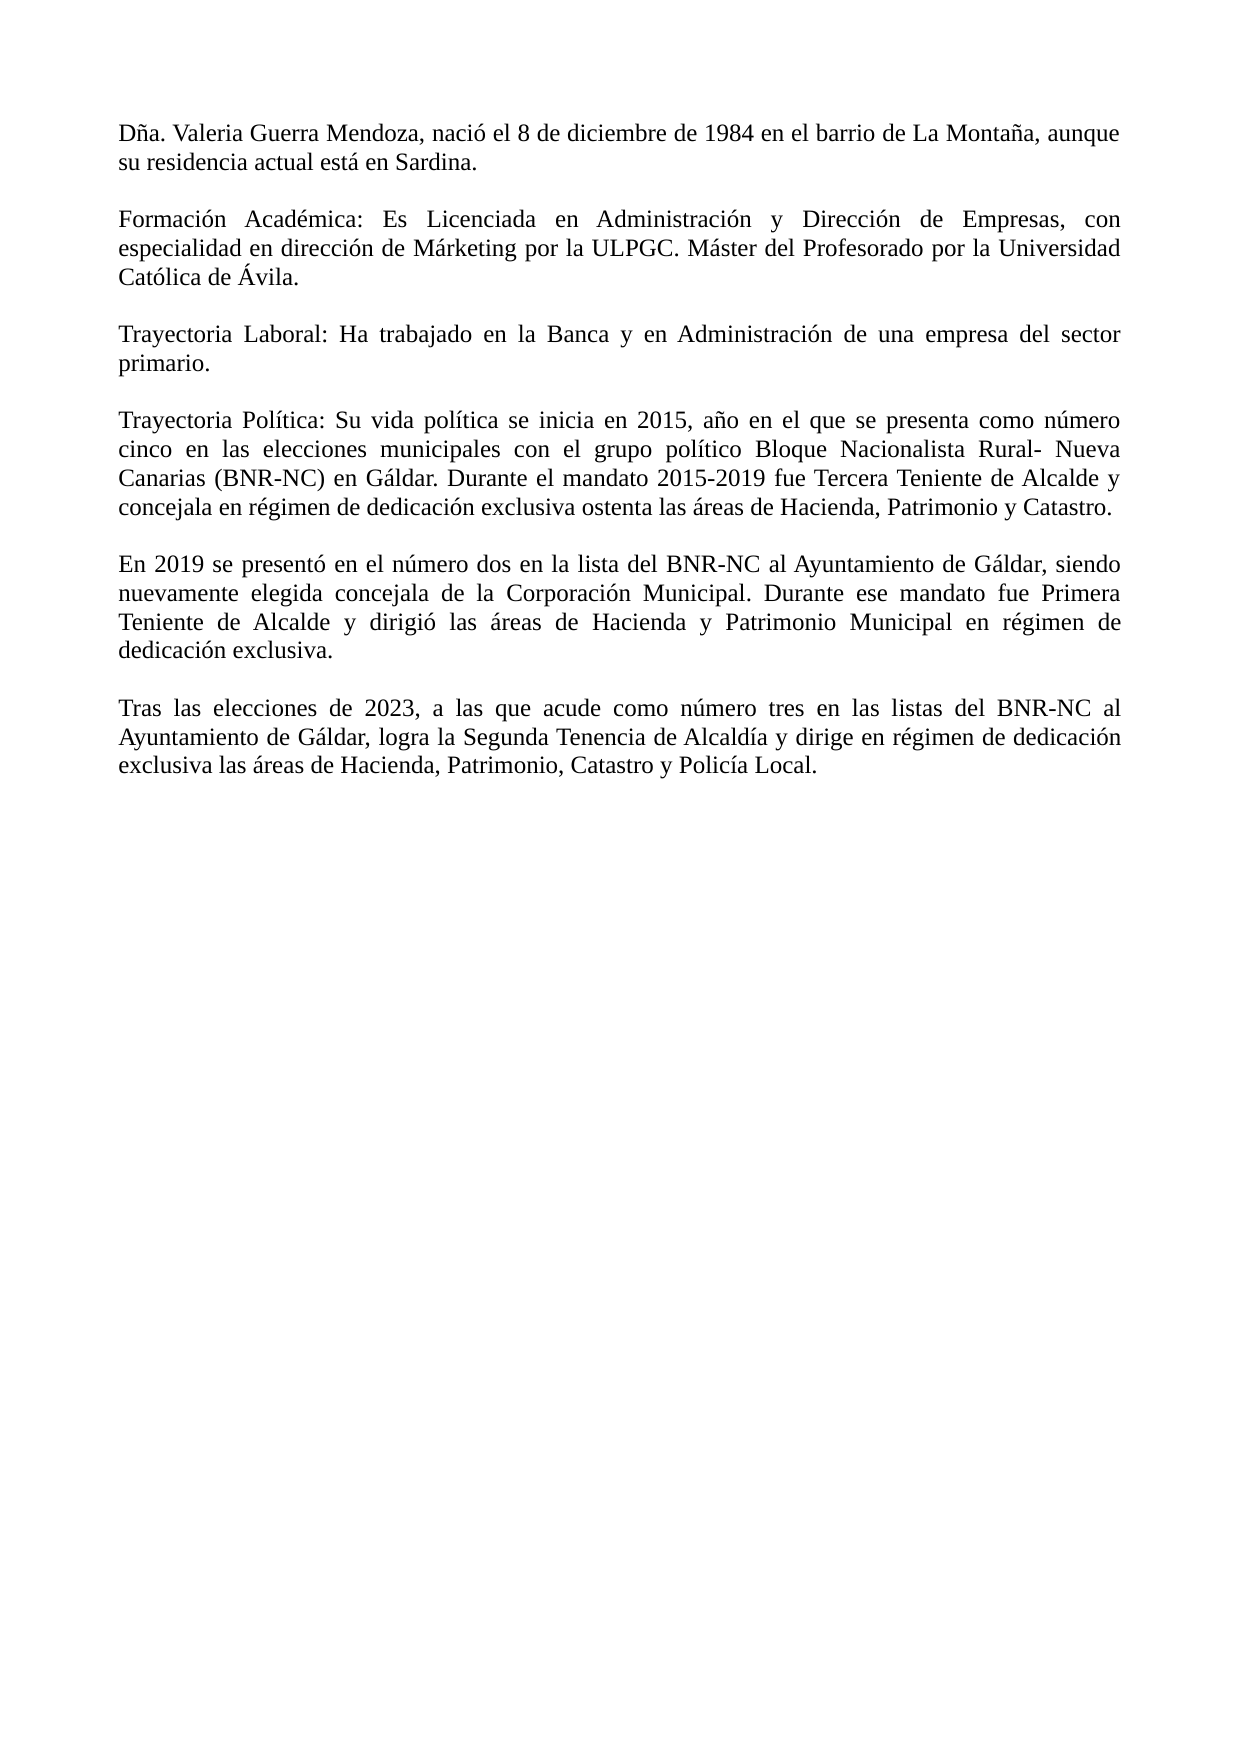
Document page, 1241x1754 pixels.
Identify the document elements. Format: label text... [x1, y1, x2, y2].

text Trayectoria Laboral: Ha trabajado en la Banca y en Administración de una empresa del sector primario. [118, 319, 1122, 377]
text En 2019 se presentó en el número dos en la lista del BNR-NC al Ayuntamiento de Gáldar, siendo nuevamente elegida concejala de la Corporación Municipal. Durante ese mandato fue Primera Teniente de Alcalde y dirigió las áreas de Hacienda y Patrimonio Municipal en régimen de dedicación exclusiva. [118, 549, 1122, 664]
text Tras las elecciones de 2023, a las que acude como número tres en las listas del BNR-NC al Ayuntamiento de Gáldar, logra la Segunda Tenencia de Alcaldía y dirige en régimen de dedicación exclusiva las áreas de Hacienda, Patrimonio, Catastro y Policía Local. [118, 693, 1122, 779]
text Dña. Valeria Guerra Mendoza, nació el 8 de diciembre de 1984 en el barrio de La Montaña, aunque su residencia actual está en Sardina. [118, 118, 1122, 176]
text Trayectoria Política: Su vida política se inicia en 2015, año en el que se presenta como número cinco en las elecciones municipales con el grupo político Bloque Nacionalista Rural- Nueva Canarias (BNR-NC) en Gáldar. Durante el mandato 2015-2019 fue Tercera Teniente de Alcalde y concejala en régimen de dedicación exclusiva ostenta las áreas de Hacienda, Patrimonio y Catastro. [118, 406, 1122, 521]
text Formación Académica: Es Licenciada en Administración y Dirección de Empresas, con especialidad en dirección de Márketing por la ULPGC. Máster del Profesorado por la Universidad Católica de Ávila. [118, 204, 1122, 291]
